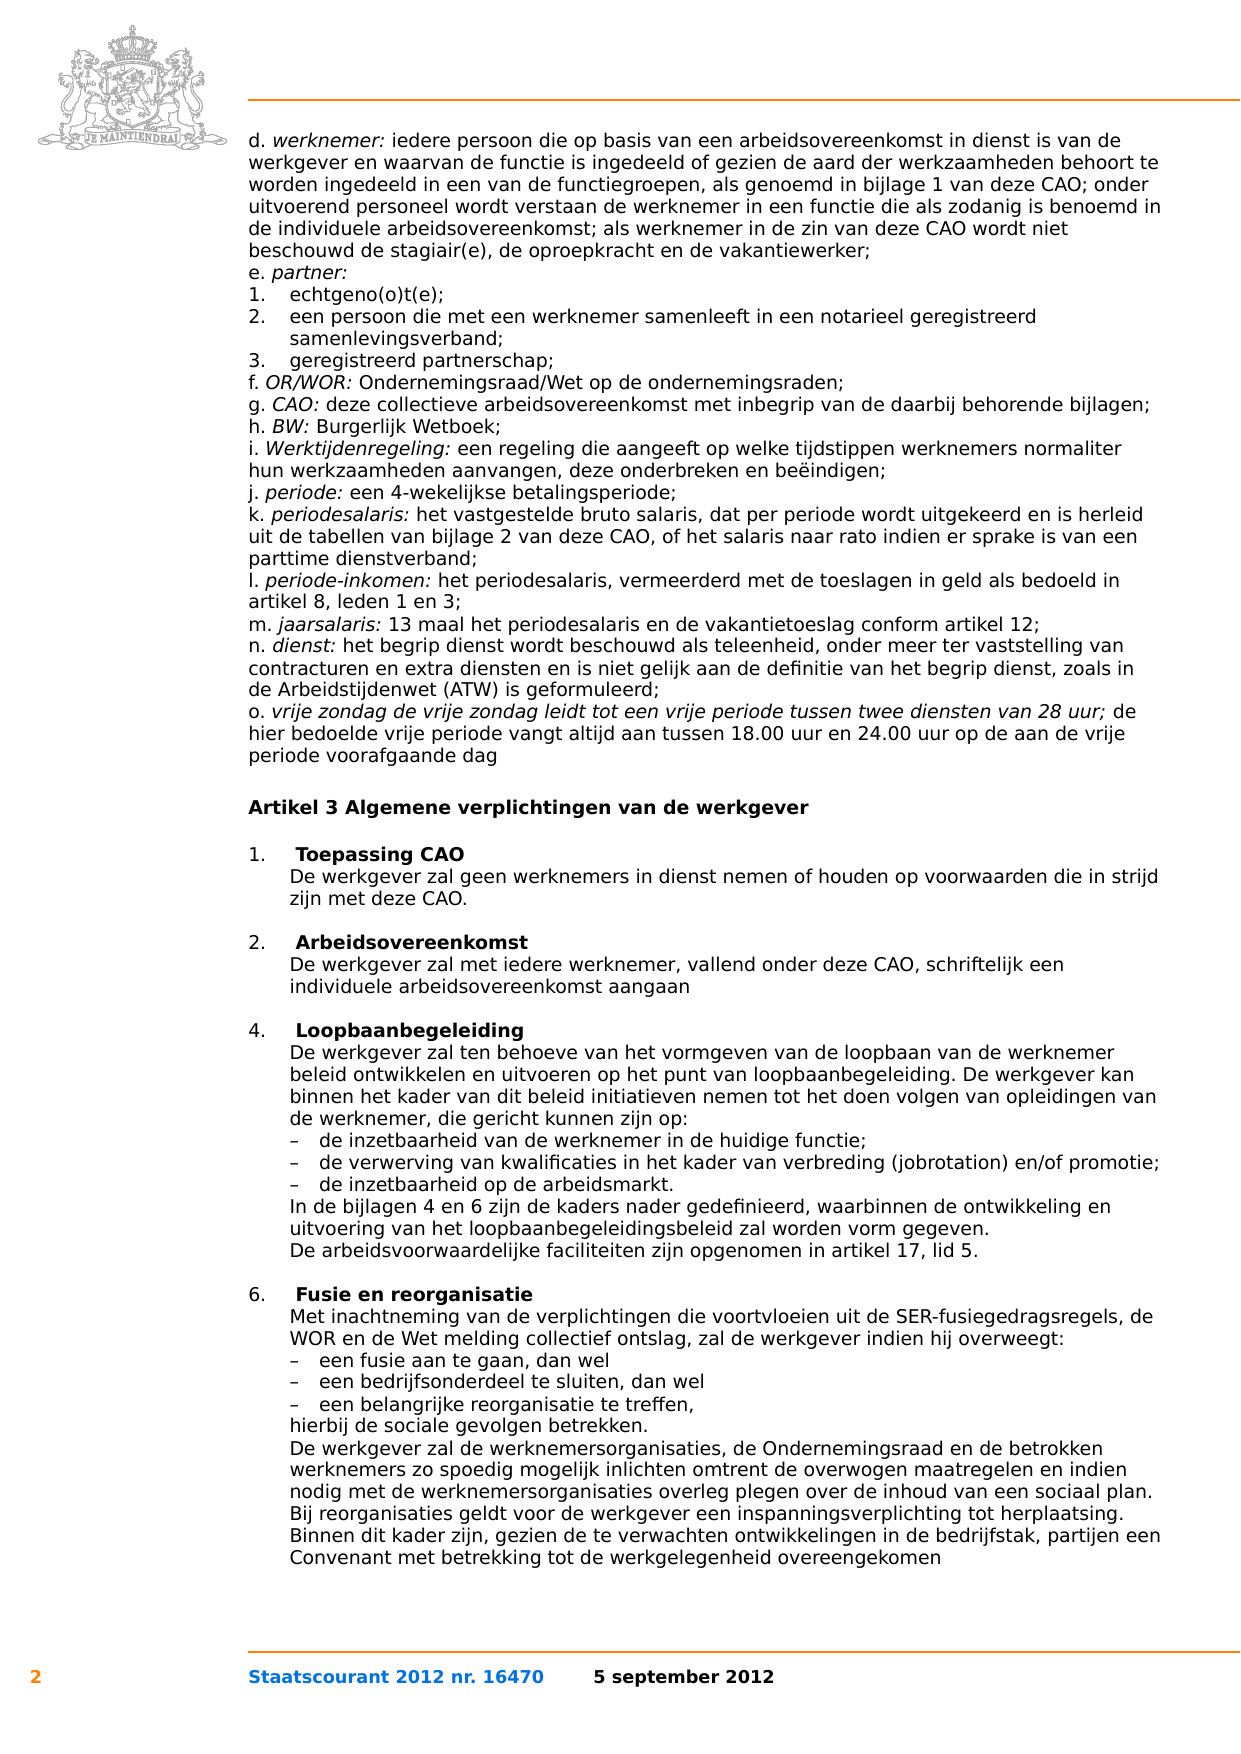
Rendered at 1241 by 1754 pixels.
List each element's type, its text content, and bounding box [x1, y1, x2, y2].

text 2. een persoon die met een werknemer samenleeft in een notarieel geregistreerd samenlevingsverband; [248, 306, 1163, 350]
text In de bijlagen 4 en 6 zijn de kaders nader gedefinieerd, waarbinnen de ontwikkeling en uitvoering van het loopbaanbegeleidingsbeleid zal worden vorm gegeven. [289, 1196, 1163, 1240]
picture [38, 25, 227, 150]
text hierbij de sociale gevolgen betrekken. [289, 1415, 1163, 1437]
text – de inzetbaarheid op de arbeidsmarkt. [289, 1174, 1163, 1196]
text o. vrije zondag de vrije zondag leidt tot een vrije periode tussen twee diensten van 28 uur; de hier bedoelde vrije periode vangt altijd aan tussen 18.00 uur en 24.00 uur op de aan de vrije periode voorafgaande dag [248, 701, 1163, 767]
text – de inzetbaarheid van de werknemer in de huidige functie; [289, 1130, 1163, 1152]
text 4. Loopbaanbegeleiding [248, 1020, 1163, 1042]
text k. periodesalaris: het vastgestelde bruto salaris, dat per periode wordt uitgekeerd en is herleid uit de tabellen van bijlage 2 van deze CAO, of het salaris naar rato indien er sprake is van een parttime dienstverband; [248, 503, 1163, 569]
text i. Werktijdenregeling: een regeling die aangeeft op welke tijdstippen werknemers normaliter hun werkzaamheden aanvangen, deze onderbreken en beëindigen; [248, 438, 1163, 482]
text h. BW: Burgerlijk Wetboek; [248, 416, 1163, 438]
text g. CAO: deze collectieve arbeidsovereenkomst met inbegrip van de daarbij behorende bijlagen; [248, 394, 1163, 416]
text m. jaarsalaris: 13 maal het periodesalaris en de vakantietoeslag conform artikel 12; [248, 613, 1163, 635]
text De werkgever zal de werknemersorganisaties, de Ondernemingsraad en de betrokken werknemers zo spoedig mogelijk inlichten omtrent de overwogen maatregelen en indien nodig met de werknemersorganisaties overleg plegen over de inhoud van een sociaal plan. Bij reorganisaties geldt voor de werkgever een inspanningsverplichting tot herplaatsing. [289, 1437, 1163, 1525]
text 2. Arbeidsovereenkomst [248, 932, 1163, 954]
text d. werknemer: iedere persoon die op basis van een arbeidsovereenkomst in dienst is van de werkgever en waarvan de functie is ingedeeld of gezien de aard der werkzaamheden behoort te worden ingedeeld in een van de functiegroepen, als genoemd in bijlage 1 van deze CAO; onder uitvoerend personeel wordt verstaan de werknemer in een functie die als zodanig is benoemd in de individuele arbeidsovereenkomst; als werknemer in de zin van deze CAO wordt niet beschouwd de stagiair(e), de oproepkracht en de vakantiewerker; [248, 130, 1163, 262]
text 1. echtgeno(o)t(e); [248, 284, 1163, 306]
text Binnen dit kader zijn, gezien de te verwachten ontwikkelingen in de bedrijfstak, partijen een Convenant met betrekking tot de werkgelegenheid overeengekomen [289, 1525, 1163, 1569]
text De werkgever zal geen werknemers in dienst nemen of houden op voorwaarden die in strijd zijn met deze CAO. [289, 866, 1163, 910]
text 3. geregistreerd partnerschap; [248, 350, 1163, 372]
text – een bedrijfsonderdeel te sluiten, dan wel [289, 1371, 1163, 1393]
text – de verwerving van kwalificaties in het kader van verbreding (jobrotation) en/of promotie; [289, 1152, 1163, 1174]
subtitle Artikel 3 Algemene verplichtingen van de werkgever [248, 797, 1163, 819]
text – een fusie aan te gaan, dan wel [289, 1349, 1163, 1371]
text De werkgever zal met iedere werknemer, vallend onder deze CAO, schriftelijk een individuele arbeidsovereenkomst aangaan [289, 954, 1163, 998]
text f. OR/WOR: Ondernemingsraad/Wet op de ondernemingsraden; [248, 372, 1163, 394]
text j. periode: een 4-wekelijkse betalingsperiode; [248, 482, 1163, 503]
text e. partner: [248, 262, 1163, 284]
text De werkgever zal ten behoeve van het vormgeven van de loopbaan van de werknemer beleid ontwikkelen en uitvoeren op het punt van loopbaanbegeleiding. De werkgever kan binnen het kader van dit beleid initiatieven nemen tot het doen volgen van opleidingen van de werknemer, die gericht kunnen zijn op: [289, 1042, 1163, 1130]
text Met inachtneming van de verplichtingen die voortvloeien uit de SER-fusiegedragsregels, de WOR en de Wet melding collectief ontslag, zal de werkgever indien hij overweegt: [289, 1306, 1163, 1349]
text 1. Toepassing CAO [248, 844, 1163, 866]
text 6. Fusie en reorganisatie [248, 1283, 1163, 1306]
text l. periode-inkomen: het periodesalaris, vermeerderd met de toeslagen in geld als bedoeld in artikel 8, leden 1 en 3; [248, 569, 1163, 613]
text n. dienst: het begrip dienst wordt beschouwd als teleenheid, onder meer ter vaststelling van contracturen en extra diensten en is niet gelijk aan de definitie van het begrip dienst, zoals in de Arbeidstijdenwet (ATW) is geformuleerd; [248, 635, 1163, 701]
text – een belangrijke reorganisatie te treffen, [289, 1393, 1163, 1415]
text De arbeidsvoorwaardelijke faciliteiten zijn opgenomen in artikel 17, lid 5. [289, 1240, 1163, 1262]
